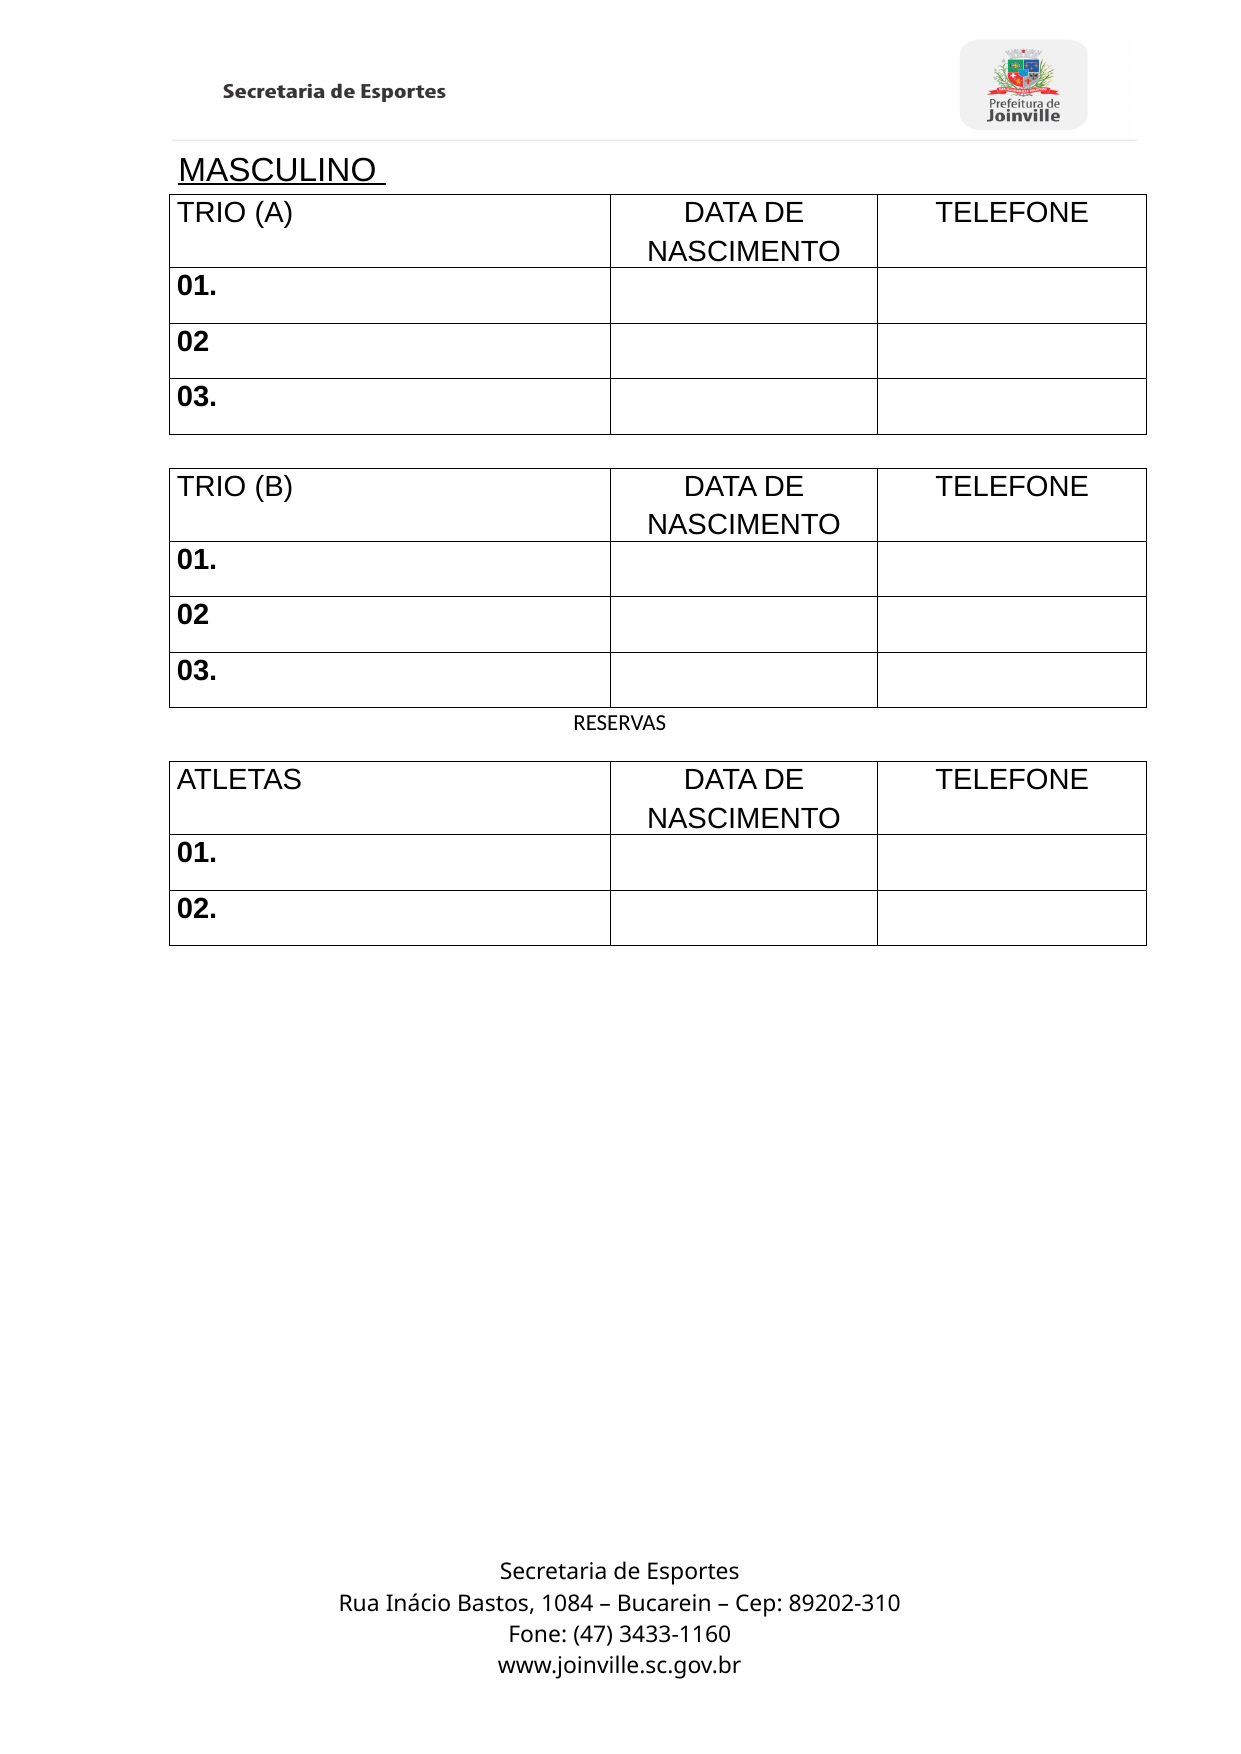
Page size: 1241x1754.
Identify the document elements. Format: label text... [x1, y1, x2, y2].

table_cell [878, 597, 1146, 652]
subtitle MASCULINO [178, 150, 1061, 188]
table_cell 03. [170, 379, 610, 433]
table_header TELEFONE [878, 195, 1146, 267]
table_cell 03. [170, 653, 610, 707]
table_header DATA DE NASCIMENTO [611, 469, 877, 541]
table_cell [611, 597, 877, 652]
table_cell 01. [170, 542, 610, 596]
table_cell [878, 891, 1146, 945]
table_cell [611, 268, 877, 323]
table_cell 02. [170, 891, 610, 945]
table_cell [611, 379, 877, 433]
table_cell 02 [170, 324, 610, 378]
table_cell [611, 324, 877, 378]
table_cell 01. [170, 835, 610, 889]
table_cell [878, 324, 1146, 378]
table_cell [878, 379, 1146, 433]
table_header TELEFONE [878, 469, 1146, 541]
table_cell [611, 835, 877, 889]
text RESERVAS [178, 708, 1061, 736]
table_cell [611, 891, 877, 945]
table_cell [611, 542, 877, 596]
table_header TRIO (A) [170, 195, 610, 267]
table_cell [878, 835, 1146, 889]
table_cell 01. [170, 268, 610, 323]
table_cell [878, 268, 1146, 323]
table_header TELEFONE [878, 762, 1146, 834]
table_cell 02 [170, 597, 610, 652]
table_header DATA DE NASCIMENTO [611, 762, 877, 834]
table_cell [878, 542, 1146, 596]
picture [168, 29, 1138, 147]
table_header DATA DE NASCIMENTO [611, 195, 877, 267]
table_cell [611, 653, 877, 707]
table_header ATLETAS [170, 762, 610, 834]
table_cell [878, 653, 1146, 707]
table_header TRIO (B) [170, 469, 610, 541]
